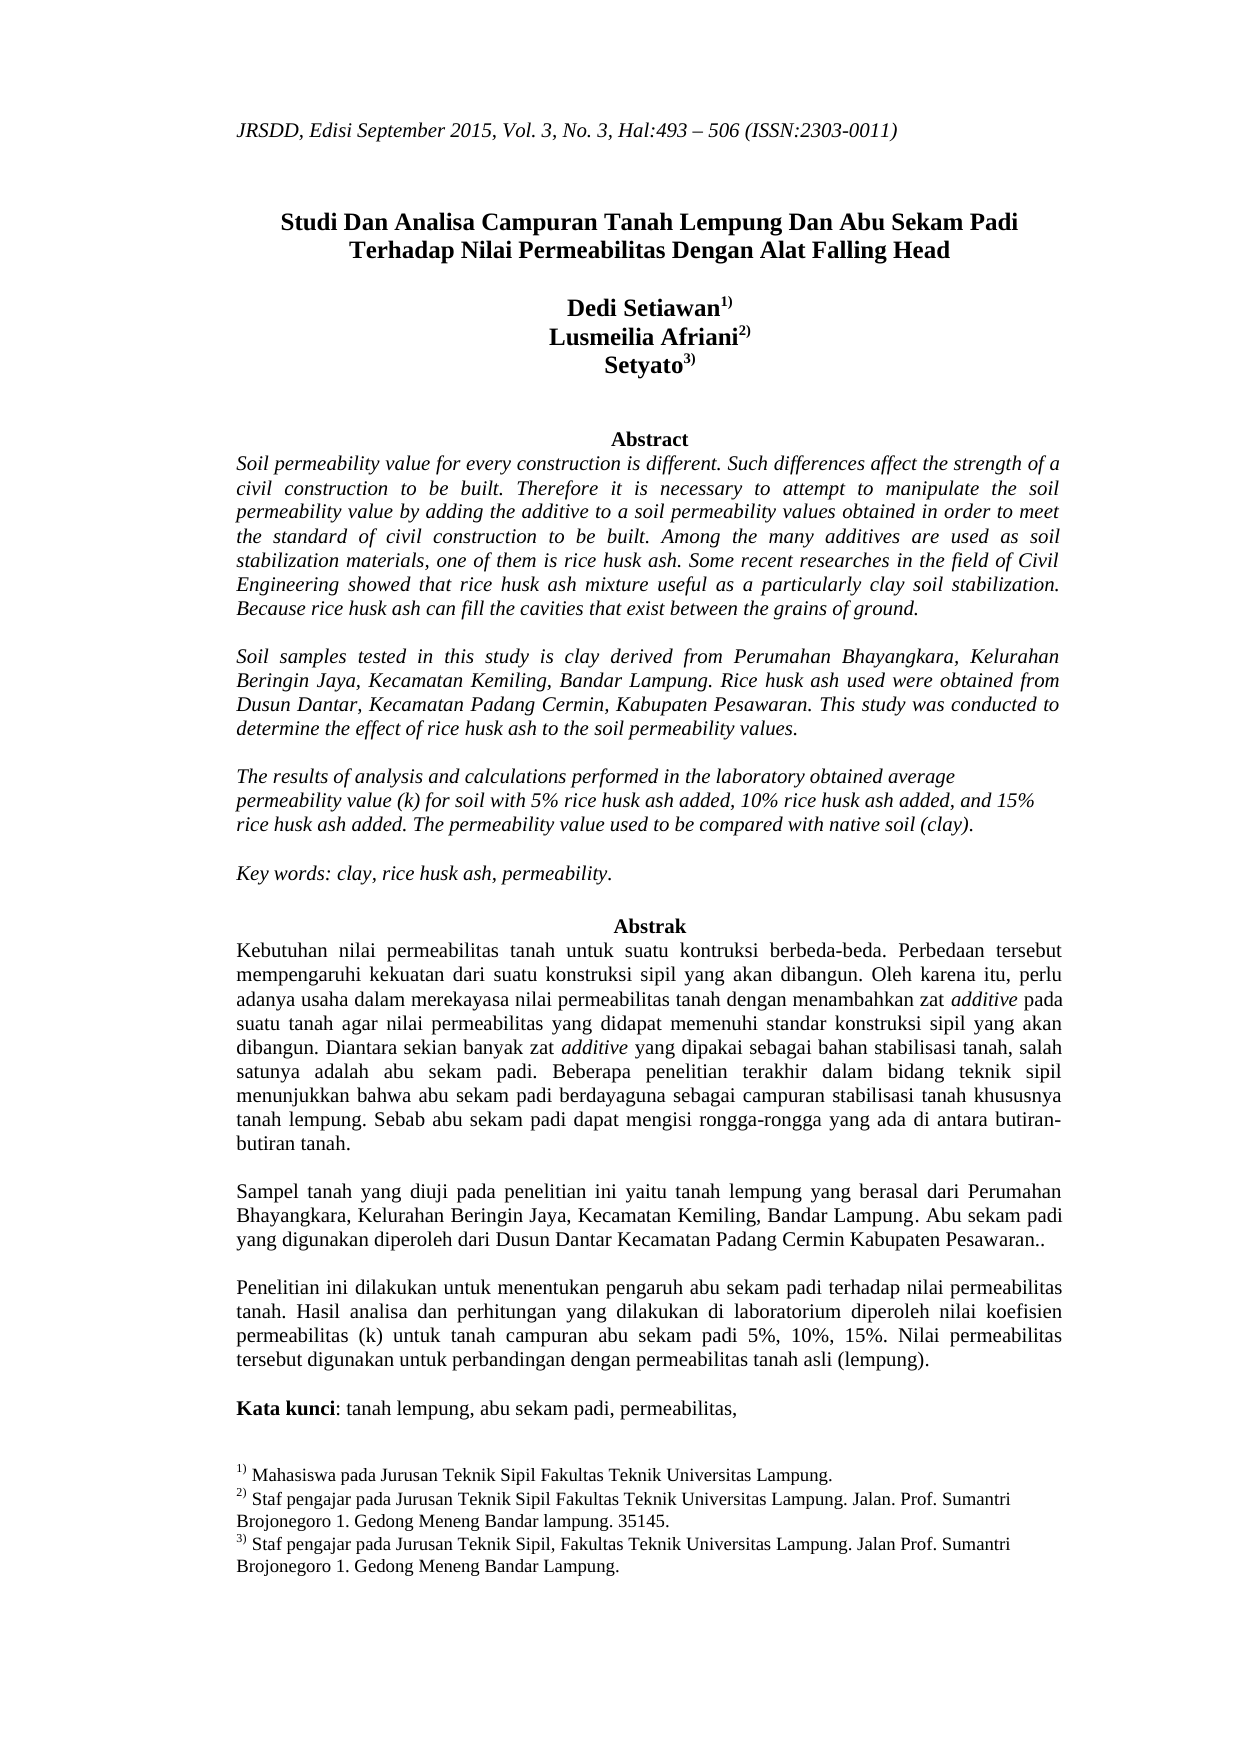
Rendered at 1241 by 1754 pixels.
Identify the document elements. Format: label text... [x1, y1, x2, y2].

text Lusmeilia Afriani) [236, 322, 1063, 350]
text The results of analysis and calculations performed in the laboratory obtained average permeability value (k) for soil with 5% rice husk ash added, 10% rice husk ash added, and 15% rice husk ash added. The permeability value used to be compared with native soil (clay). [236, 764, 1063, 836]
text ) Mahasiswa pada Jurusan Teknik Sipil Fakultas Teknik Universitas Lampung. [236, 1461, 1063, 1486]
text Sampel tanah yang diuji pada penelitian ini yaitu tanah lempung yang berasal dari Perumahan Bhayangkara, Kelurahan Beringin Jaya, Kecamatan Kemiling, Bandar Lampung. Abu sekam padi yang digunakan diperoleh dari Dusun Dantar Kecamatan Padang Cermin Kabupaten Pesawaran.. [236, 1179, 1063, 1251]
text Kata kunci: tanah lempung, abu sekam padi, permeabilitas, [236, 1396, 1063, 1419]
text Setyato) [236, 350, 1063, 379]
text Key words: clay, rice husk ash, permeability. [236, 860, 1063, 884]
text ) Staf pengajar pada Jurusan Teknik Sipil Fakultas Teknik Universitas Lampung. Jalan. Prof. Sumantri Brojonegoro 1. Gedong Meneng Bandar lampung. 35145. [236, 1486, 1063, 1531]
text Studi Dan Analisa Campuran Tanah Lempung Dan Abu Sekam Padi Terhadap Nilai Permeabilitas Dengan Alat Falling Head [236, 207, 1063, 264]
text Soil permeability value for every construction is different. Such differences affect the strength of a civil construction to be built. Therefore it is necessary to attempt to manipulate the soil permeability value by adding the additive to a soil permeability values obtained in order to meet the standard of civil construction to be built. Among the many additives are used as soil stabilization materials, one of them is rice husk ash. Some recent researches in the field of Civil Engineering showed that rice husk ash mixture useful as a particularly clay soil stabilization. Because rice husk ash can fill the cavities that exist between the grains of ground. [236, 451, 1063, 620]
text Soil samples tested in this study is clay derived from Perumahan Bhayangkara, Kelurahan Beringin Jaya, Kecamatan Kemiling, Bandar Lampung. Rice husk ash used were obtained from Dusun Dantar, Kecamatan Padang Cermin, Kabupaten Pesawaran. This study was conducted to determine the effect of rice husk ash to the soil permeability values. [236, 644, 1063, 740]
text ) Staf pengajar pada Jurusan Teknik Sipil, Fakultas Teknik Universitas Lampung. Jalan Prof. Sumantri Brojonegoro 1. Gedong Meneng Bandar Lampung. [236, 1531, 1063, 1577]
text Kebutuhan nilai permeabilitas tanah untuk suatu kontruksi berbeda-beda. Perbedaan tersebut mempengaruhi kekuatan dari suatu konstruksi sipil yang akan dibangun. Oleh karena itu, perlu adanya usaha dalam merekayasa nilai permeabilitas tanah dengan menambahkan zat additive pada suatu tanah agar nilai permeabilitas yang didapat memenuhi standar konstruksi sipil yang akan dibangun. Diantara sekian banyak zat additive yang dipakai sebagai bahan stabilisasi tanah, salah satunya adalah abu sekam padi. Beberapa penelitian terakhir dalam bidang teknik sipil menunjukkan bahwa abu sekam padi berdayaguna sebagai campuran stabilisasi tanah khususnya tanah lempung. Sebab abu sekam padi dapat mengisi rongga-rongga yang ada di antara butiran-butiran tanah. [236, 938, 1063, 1155]
text Abstrak [236, 914, 1063, 938]
text Dedi Setiawan) [236, 293, 1063, 322]
text Penelitian ini dilakukan untuk menentukan pengaruh abu sekam padi terhadap nilai permeabilitas tanah. Hasil analisa dan perhitungan yang dilakukan di laboratorium diperoleh nilai koefisien permeabilitas (k) untuk tanah campuran abu sekam padi 5%, 10%, 15%. Nilai permeabilitas tersebut digunakan untuk perbandingan dengan permeabilitas tanah asli (lempung). [236, 1275, 1063, 1371]
text Abstract [236, 427, 1063, 451]
